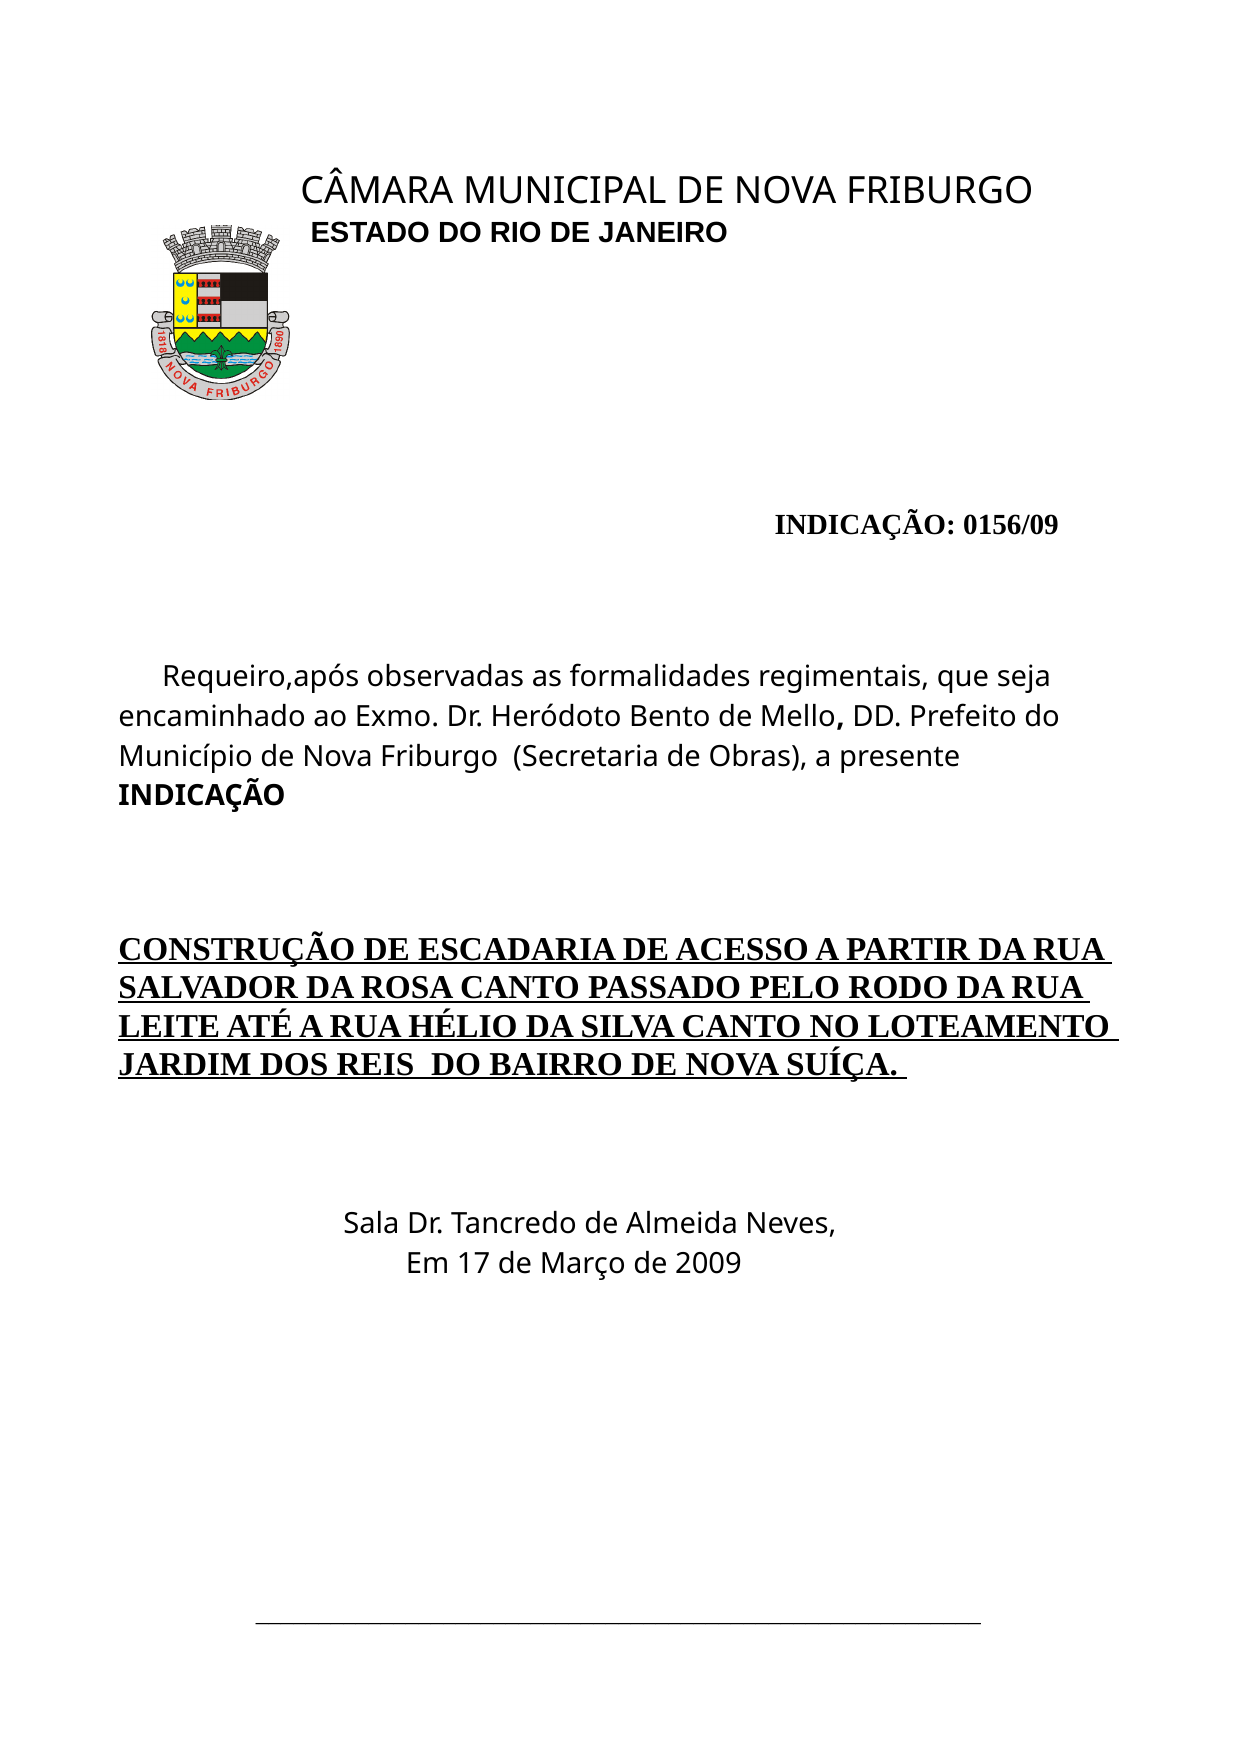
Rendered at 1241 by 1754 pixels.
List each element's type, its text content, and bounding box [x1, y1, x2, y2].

text ESTADO DO RIO DE JANEIRO [121, 214, 1122, 400]
text CÂMARA MUNICIPAL DE NOVA FRIBURGO [118, 163, 1122, 214]
text Sala Dr. Tancredo de Almeida Neves, [118, 1202, 1122, 1242]
text __________________________________________________________ [118, 1598, 1122, 1627]
text INDICAÇÃO: 0156/09 [118, 507, 1122, 540]
text Em 17 de Março de 2009 [118, 1242, 1122, 1282]
text CONSTRUÇÃO DE ESCADARIA DE ACESSO A PARTIR DA RUA SALVADOR DA ROSA CANTO PASSADO PELO RODO DA RUA LEITE ATÉ A RUA HÉLIO DA SILVA CANTO NO LOTEAMENTO JARDIM DOS REIS DO BAIRRO DE NOVA SUÍÇA. [118, 929, 1122, 1082]
text Requeiro,após observadas as formalidades regimentais, que seja encaminhado ao Exmo. Dr. Heródoto Bento de Mello, DD. Prefeito do Município de Nova Friburgo (Secretaria de Obras), a presente INDICAÇÃO [118, 655, 1122, 814]
